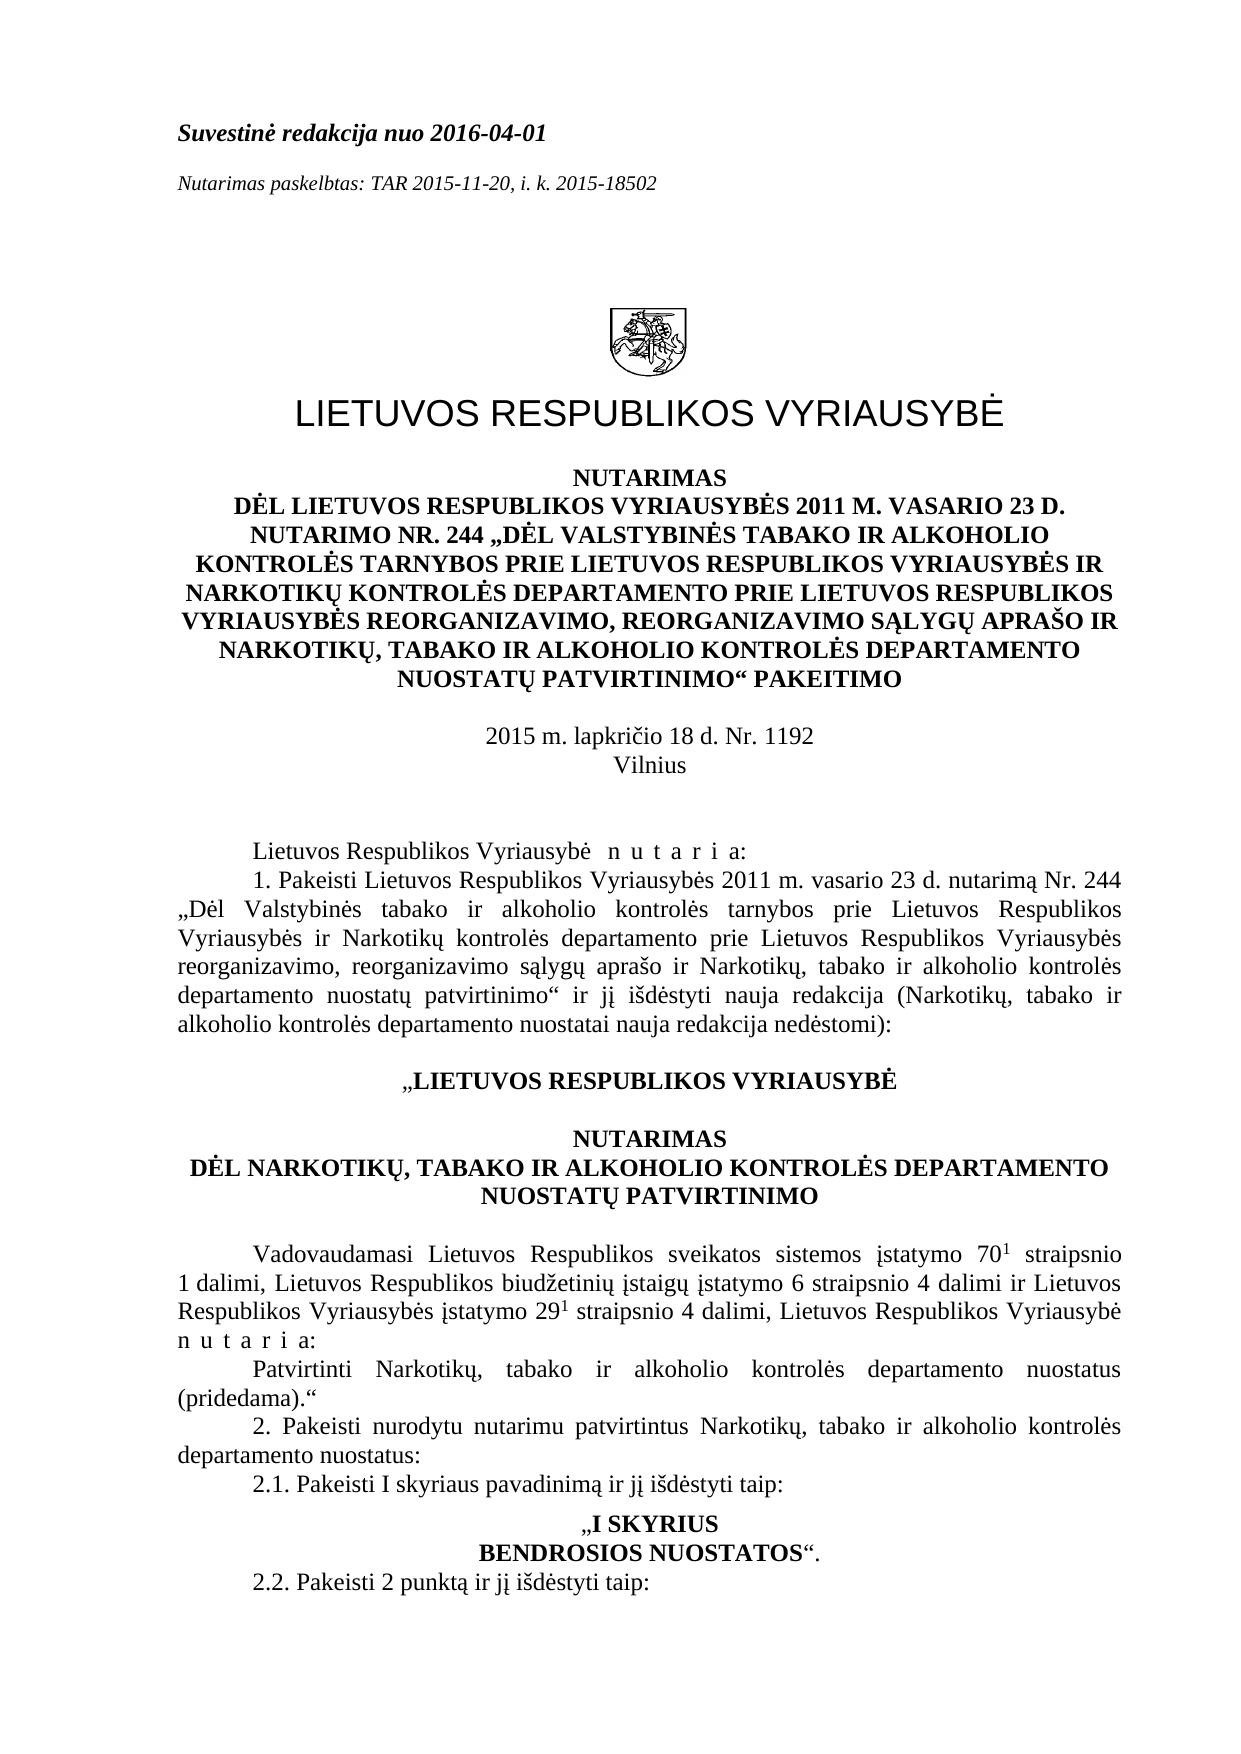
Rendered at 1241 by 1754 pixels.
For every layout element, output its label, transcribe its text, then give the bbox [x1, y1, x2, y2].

text nutarimas [177, 1124, 1122, 1153]
text Nutarimas paskelbtas: TAR 2015-11-20, i. k. 2015-18502 [177, 171, 1122, 195]
text 1. Pakeisti Lietuvos Respublikos Vyriausybės 2011 m. vasario 23 d. nutarimą Nr. 244 „Dėl Valstybinės tabako ir alkoholio kontrolės tarnybos prie Lietuvos Respublikos Vyriausybės ir Narkotikų kontrolės departamento prie Lietuvos Respublikos Vyriausybės reorganizavimo, reorganizavimo sąlygų aprašo ir Narkotikų, tabako ir alkoholio kontrolės departamento nuostatų patvirtinimo“ ir jį išdėstyti nauja redakcija (Narkotikų, tabako ir alkoholio kontrolės departamento nuostatai nauja redakcija nedėstomi): [177, 865, 1122, 1038]
text Patvirtinti Narkotikų, tabako ir alkoholio kontrolės departamento nuostatus (pridedama).“ [177, 1354, 1122, 1411]
text Lietuvos Respublikos Vyriausybė nutaria: [177, 836, 1122, 865]
text „Lietuvos Respublikos Vyriausybė [177, 1066, 1122, 1095]
text 2. Pakeisti nurodytu nutarimu patvirtintus Narkotikų, tabako ir alkoholio kontrolės departamento nuostatus: [177, 1411, 1122, 1469]
text 2015 m. lapkričio 18 d. Nr. 1192 Vilnius [177, 721, 1122, 779]
text Suvestinė redakcija nuo 2016-04-01 [177, 118, 1122, 147]
text 2.2. Pakeisti 2 punktą ir jį išdėstyti taip: [177, 1567, 1122, 1596]
text DĖL NARKOTIKŲ, TABAKO IR ALKOHOLIO KONTROLĖS DEPARTAMENTO NUOSTATŲ PATVIRTINIMO [177, 1153, 1122, 1210]
text „I SKYRIUS [177, 1509, 1122, 1538]
text 2.1. Pakeisti I skyriaus pavadinimą ir jį išdėstyti taip: [177, 1469, 1122, 1498]
text Dėl LIETUVOS RESPUBLIKOS VYRIAUSYBĖS 2011 M. VASARIO 23 D. NUTARIMO NR. 244 „DĖL VALSTYBINĖS TABAKO IR ALKOHOLIO KONTROLĖS TARNYBOS PRIE LIETUVOS RESPUBLIKOS VYRIAUSYBĖS IR NARKOTIKŲ KONTROLĖS DEPARTAMENTO PRIE LIETUVOS RESPUBLIKOS VYRIAUSYBĖS REORGANIZAVIMO, REORGANIZAVIMO SĄLYGŲ APRAŠO IR NARKOTIKŲ, TABAKO IR ALKOHOLIO KONTROLĖS DEPARTAMENTO NUOSTATŲ PATVIRTINIMO“ PAKEITIMO [177, 491, 1122, 693]
text nutarimas [177, 463, 1122, 491]
text Lietuvos Respublikos Vyriausybė [177, 391, 1122, 434]
text Vadovaudamasi Lietuvos Respublikos sveikatos sistemos įstatymo 701 straipsnio 1 dalimi, Lietuvos Respublikos biudžetinių įstaigų įstatymo 6 straipsnio 4 dalimi ir Lietuvos Respublikos Vyriausybės įstatymo 291 straipsnio 4 dalimi, Lietuvos Respublikos Vyriausybė nutaria: [177, 1239, 1122, 1354]
text BENDROSIOS NUOSTATOS“. [177, 1538, 1122, 1567]
